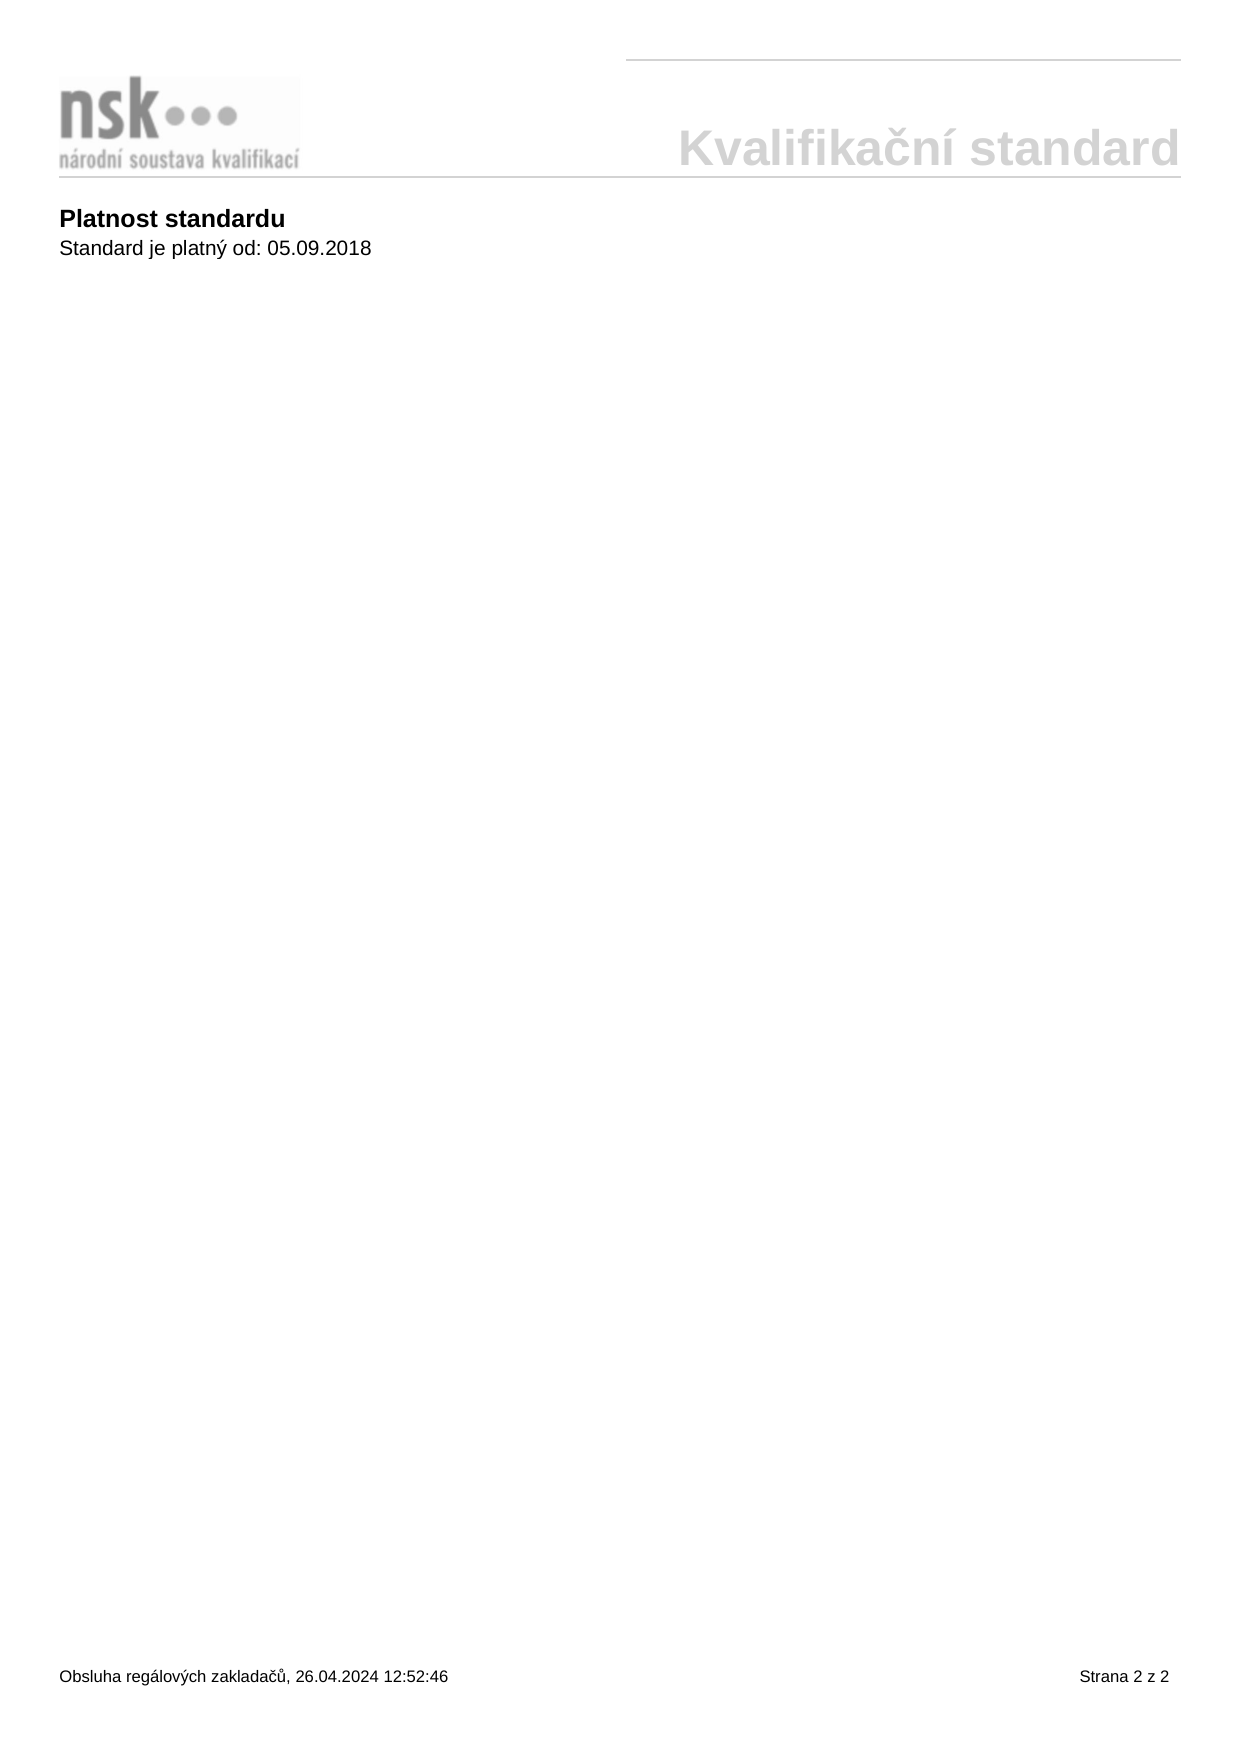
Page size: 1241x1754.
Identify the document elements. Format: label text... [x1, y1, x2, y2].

table_cell [620, 859, 626, 1159]
table_cell Kvalifikační standard [626, 61, 1181, 176]
table_cell [59, 194, 483, 200]
table_cell [59, 1409, 483, 1658]
picture [58, 59, 621, 171]
table_cell Strana 2 z 2 [862, 1658, 1169, 1694]
table_cell [620, 259, 626, 559]
table_cell [1169, 1159, 1181, 1409]
table_cell [862, 259, 1093, 559]
table_cell [484, 559, 620, 859]
table_cell [862, 1159, 1093, 1409]
table_cell [59, 559, 483, 859]
table_cell [1169, 559, 1181, 859]
table_cell [59, 859, 483, 1159]
table_cell [59, 171, 483, 176]
table_cell [626, 194, 862, 200]
table_cell Obsluha regálových zakladačů, 26.04.2024 12:52:46 [59, 1658, 862, 1694]
table_cell [621, 59, 626, 170]
table_cell [1169, 259, 1181, 559]
table_cell [484, 171, 620, 176]
table_cell [1169, 859, 1181, 1159]
table_cell [59, 178, 1181, 194]
table_cell [1093, 1409, 1169, 1658]
table_cell [862, 559, 1093, 859]
table_cell [1093, 859, 1169, 1159]
table_cell [484, 194, 620, 200]
table_cell [862, 194, 1093, 200]
table_cell [59, 1159, 483, 1409]
table_cell [620, 1409, 626, 1658]
table_cell [620, 1159, 626, 1409]
table_cell [862, 1409, 1093, 1658]
table_cell [1169, 194, 1181, 200]
table_cell [484, 859, 620, 1159]
table_cell [1093, 559, 1169, 859]
table_cell [620, 559, 626, 859]
table_cell [59, 259, 483, 559]
table_cell [484, 1409, 620, 1658]
table_cell [626, 559, 862, 859]
table_cell [862, 859, 1093, 1159]
table_cell [484, 1159, 620, 1409]
table_cell [1093, 194, 1169, 200]
table_cell [626, 1409, 862, 1658]
table_cell [1093, 259, 1169, 559]
table_cell [484, 259, 620, 559]
table_cell [1093, 1159, 1169, 1409]
table_cell [626, 859, 862, 1159]
table_cell [626, 259, 862, 559]
table_cell [626, 1159, 862, 1409]
table_cell Platnost standardu [59, 200, 1181, 236]
table_cell Standard je platný od: 05.09.2018 [59, 236, 1181, 259]
table_cell [1169, 1658, 1181, 1694]
table_cell [1169, 1409, 1181, 1658]
